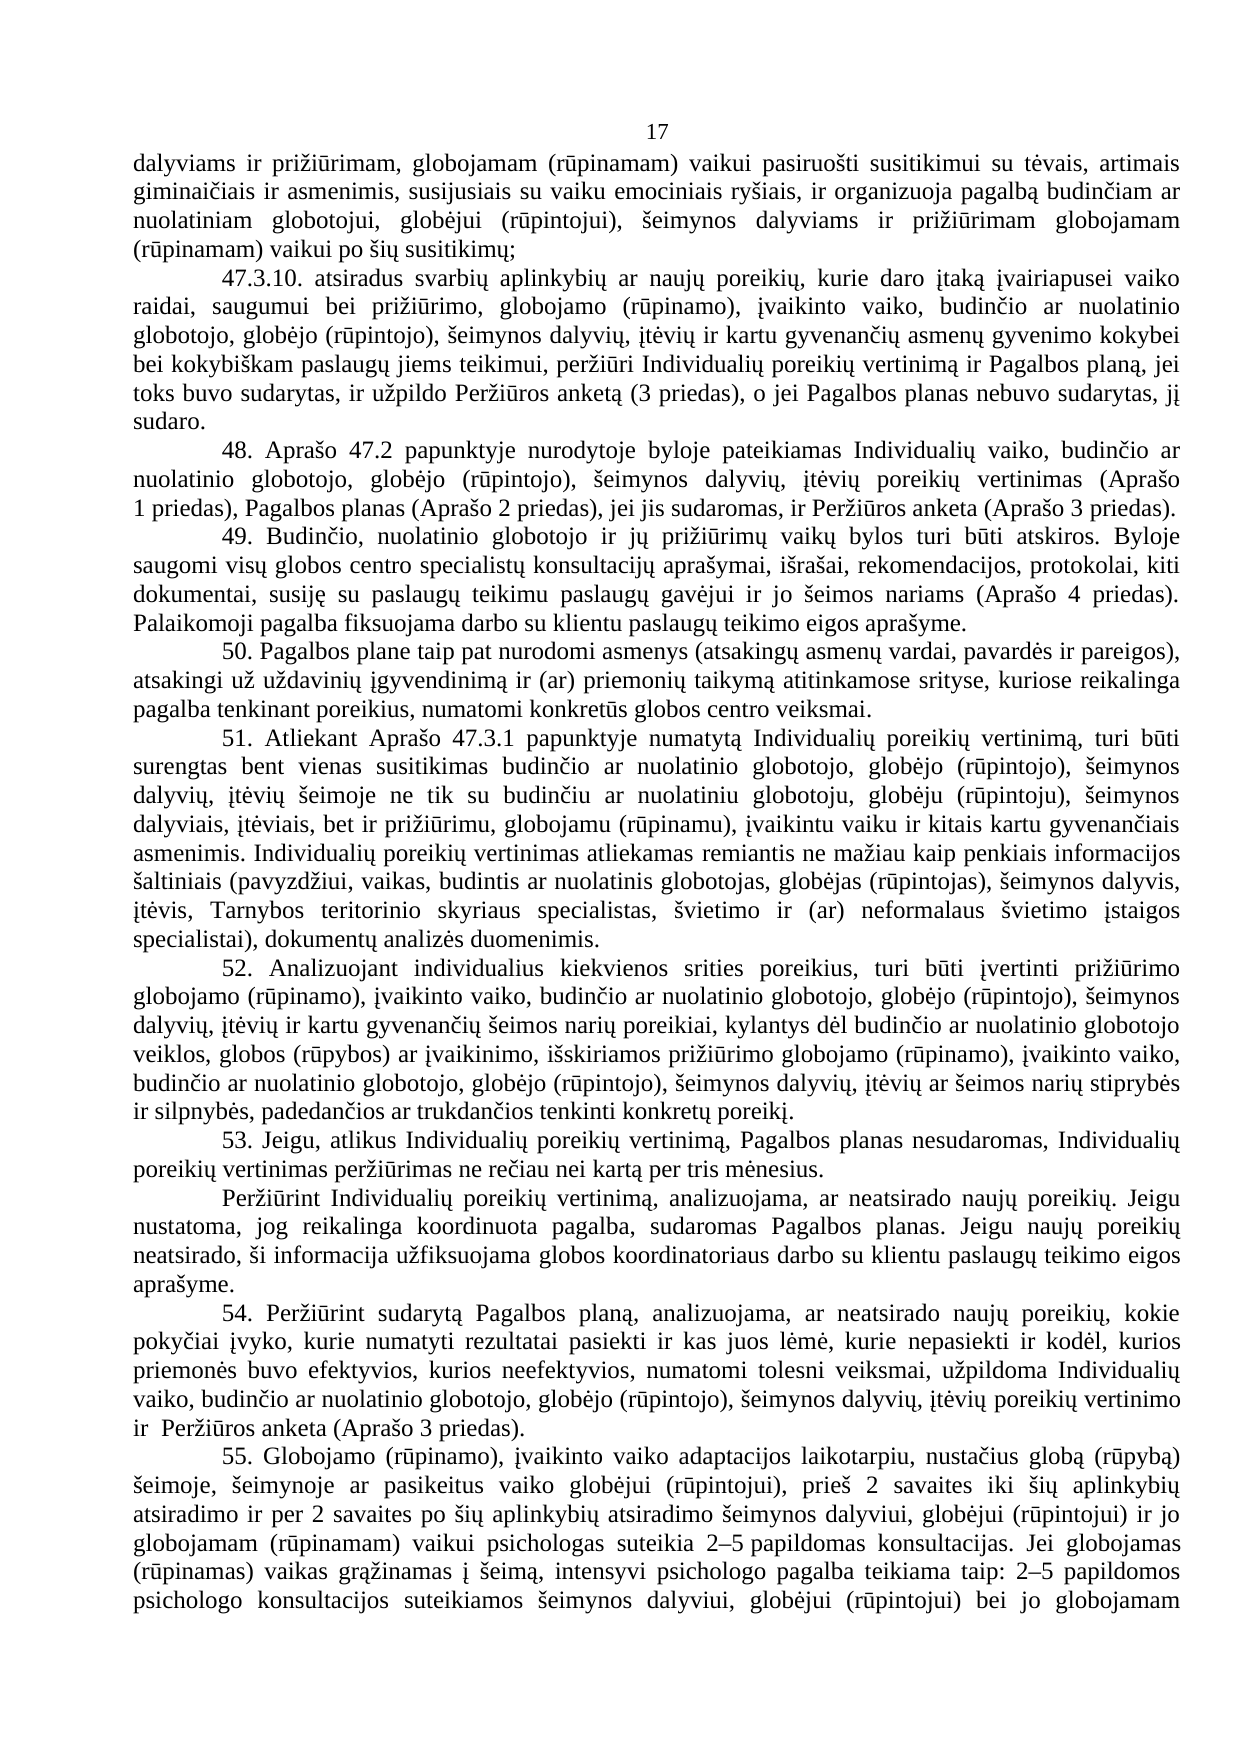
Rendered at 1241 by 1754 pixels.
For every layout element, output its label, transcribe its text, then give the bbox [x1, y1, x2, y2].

text 51. Atliekant Aprašo 47.3.1 papunktyje numatytą Individualių poreikių vertinimą, turi būti surengtas bent vienas susitikimas budinčio ar nuolatinio globotojo, globėjo (rūpintojo), šeimynos dalyvių, įtėvių šeimoje ne tik su budinčiu ar nuolatiniu globotoju, globėju (rūpintoju), šeimynos dalyviais, įtėviais, bet ir prižiūrimu, globojamu (rūpinamu), įvaikintu vaiku ir kitais kartu gyvenančiais asmenimis. Individualių poreikių vertinimas atliekamas remiantis ne mažiau kaip penkiais informacijos šaltiniais (pavyzdžiui, vaikas, budintis ar nuolatinis globotojas, globėjas (rūpintojas), šeimynos dalyvis, įtėvis, Tarnybos teritorinio skyriaus specialistas, švietimo ir (ar) neformalaus švietimo įstaigos specialistai), dokumentų analizės duomenimis. [133, 723, 1181, 953]
text Peržiūrint Individualių poreikių vertinimą, analizuojama, ar neatsirado naujų poreikių. Jeigu nustatoma, jog reikalinga koordinuota pagalba, sudaromas Pagalbos planas. Jeigu naujų poreikių neatsirado, ši informacija užfiksuojama globos koordinatoriaus darbo su klientu paslaugų teikimo eigos aprašyme. [133, 1183, 1181, 1298]
text dalyviams ir prižiūrimam, globojamam (rūpinamam) vaikui pasiruošti susitikimui su tėvais, artimais giminaičiais ir asmenimis, susijusiais su vaiku emociniais ryšiais, ir organizuoja pagalbą budinčiam ar nuolatiniam globotojui, globėjui (rūpintojui), šeimynos dalyviams ir prižiūrimam globojamam (rūpinamam) vaikui po šių susitikimų; [133, 148, 1181, 263]
text 54. Peržiūrint sudarytą Pagalbos planą, analizuojama, ar neatsirado naujų poreikių, kokie pokyčiai įvyko, kurie numatyti rezultatai pasiekti ir kas juos lėmė, kurie nepasiekti ir kodėl, kurios priemonės buvo efektyvios, kurios neefektyvios, numatomi tolesni veiksmai, užpildoma Individualių vaiko, budinčio ar nuolatinio globotojo, globėjo (rūpintojo), šeimynos dalyvių, įtėvių poreikių vertinimo ir Peržiūros anketa (Aprašo 3 priedas). [133, 1298, 1181, 1441]
text 48. Aprašo 47.2 papunktyje nurodytoje byloje pateikiamas Individualių vaiko, budinčio ar nuolatinio globotojo, globėjo (rūpintojo), šeimynos dalyvių, įtėvių poreikių vertinimas (Aprašo 1 priedas), Pagalbos planas (Aprašo 2 priedas), jei jis sudaromas, ir Peržiūros anketa (Aprašo 3 priedas). [133, 435, 1181, 521]
text 52. Analizuojant individualius kiekvienos srities poreikius, turi būti įvertinti prižiūrimo globojamo (rūpinamo), įvaikinto vaiko, budinčio ar nuolatinio globotojo, globėjo (rūpintojo), šeimynos dalyvių, įtėvių ir kartu gyvenančių šeimos narių poreikiai, kylantys dėl budinčio ar nuolatinio globotojo veiklos, globos (rūpybos) ar įvaikinimo, išskiriamos prižiūrimo globojamo (rūpinamo), įvaikinto vaiko, budinčio ar nuolatinio globotojo, globėjo (rūpintojo), šeimynos dalyvių, įtėvių ar šeimos narių stiprybės ir silpnybės, padedančios ar trukdančios tenkinti konkretų poreikį. [133, 953, 1181, 1125]
text 53. Jeigu, atlikus Individualių poreikių vertinimą, Pagalbos planas nesudaromas, Individualių poreikių vertinimas peržiūrimas ne rečiau nei kartą per tris mėnesius. [133, 1125, 1181, 1183]
text 50. Pagalbos plane taip pat nurodomi asmenys (atsakingų asmenų vardai, pavardės ir pareigos), atsakingi už uždavinių įgyvendinimą ir (ar) priemonių taikymą atitinkamose srityse, kuriose reikalinga pagalba tenkinant poreikius, numatomi konkretūs globos centro veiksmai. [133, 636, 1181, 723]
text 49. Budinčio, nuolatinio globotojo ir jų prižiūrimų vaikų bylos turi būti atskiros. Byloje saugomi visų globos centro specialistų konsultacijų aprašymai, išrašai, rekomendacijos, protokolai, kiti dokumentai, susiję su paslaugų teikimu paslaugų gavėjui ir jo šeimos nariams (Aprašo 4 priedas). Palaikomoji pagalba fiksuojama darbo su klientu paslaugų teikimo eigos aprašyme. [133, 521, 1181, 636]
text 47.3.10. atsiradus svarbių aplinkybių ar naujų poreikių, kurie daro įtaką įvairiapusei vaiko raidai, saugumui bei prižiūrimo, globojamo (rūpinamo), įvaikinto vaiko, budinčio ar nuolatinio globotojo, globėjo (rūpintojo), šeimynos dalyvių, įtėvių ir kartu gyvenančių asmenų gyvenimo kokybei bei kokybiškam paslaugų jiems teikimui, peržiūri Individualių poreikių vertinimą ir Pagalbos planą, jei toks buvo sudarytas, ir užpildo Peržiūros anketą (3 priedas), o jei Pagalbos planas nebuvo sudarytas, jį sudaro. [133, 263, 1181, 435]
text 55. Globojamo (rūpinamo), įvaikinto vaiko adaptacijos laikotarpiu, nustačius globą (rūpybą) šeimoje, šeimynoje ar pasikeitus vaiko globėjui (rūpintojui), prieš 2 savaites iki šių aplinkybių atsiradimo ir per 2 savaites po šių aplinkybių atsiradimo šeimynos dalyviui, globėjui (rūpintojui) ir jo globojamam (rūpinamam) vaikui psichologas suteikia 2–5 papildomas konsultacijas. Jei globojamas (rūpinamas) vaikas grąžinamas į šeimą, intensyvi psichologo pagalba teikiama taip: 2–5 papildomos psichologo konsultacijos suteikiamos šeimynos dalyviui, globėjui (rūpintojui) bei jo globojamam [133, 1441, 1181, 1614]
